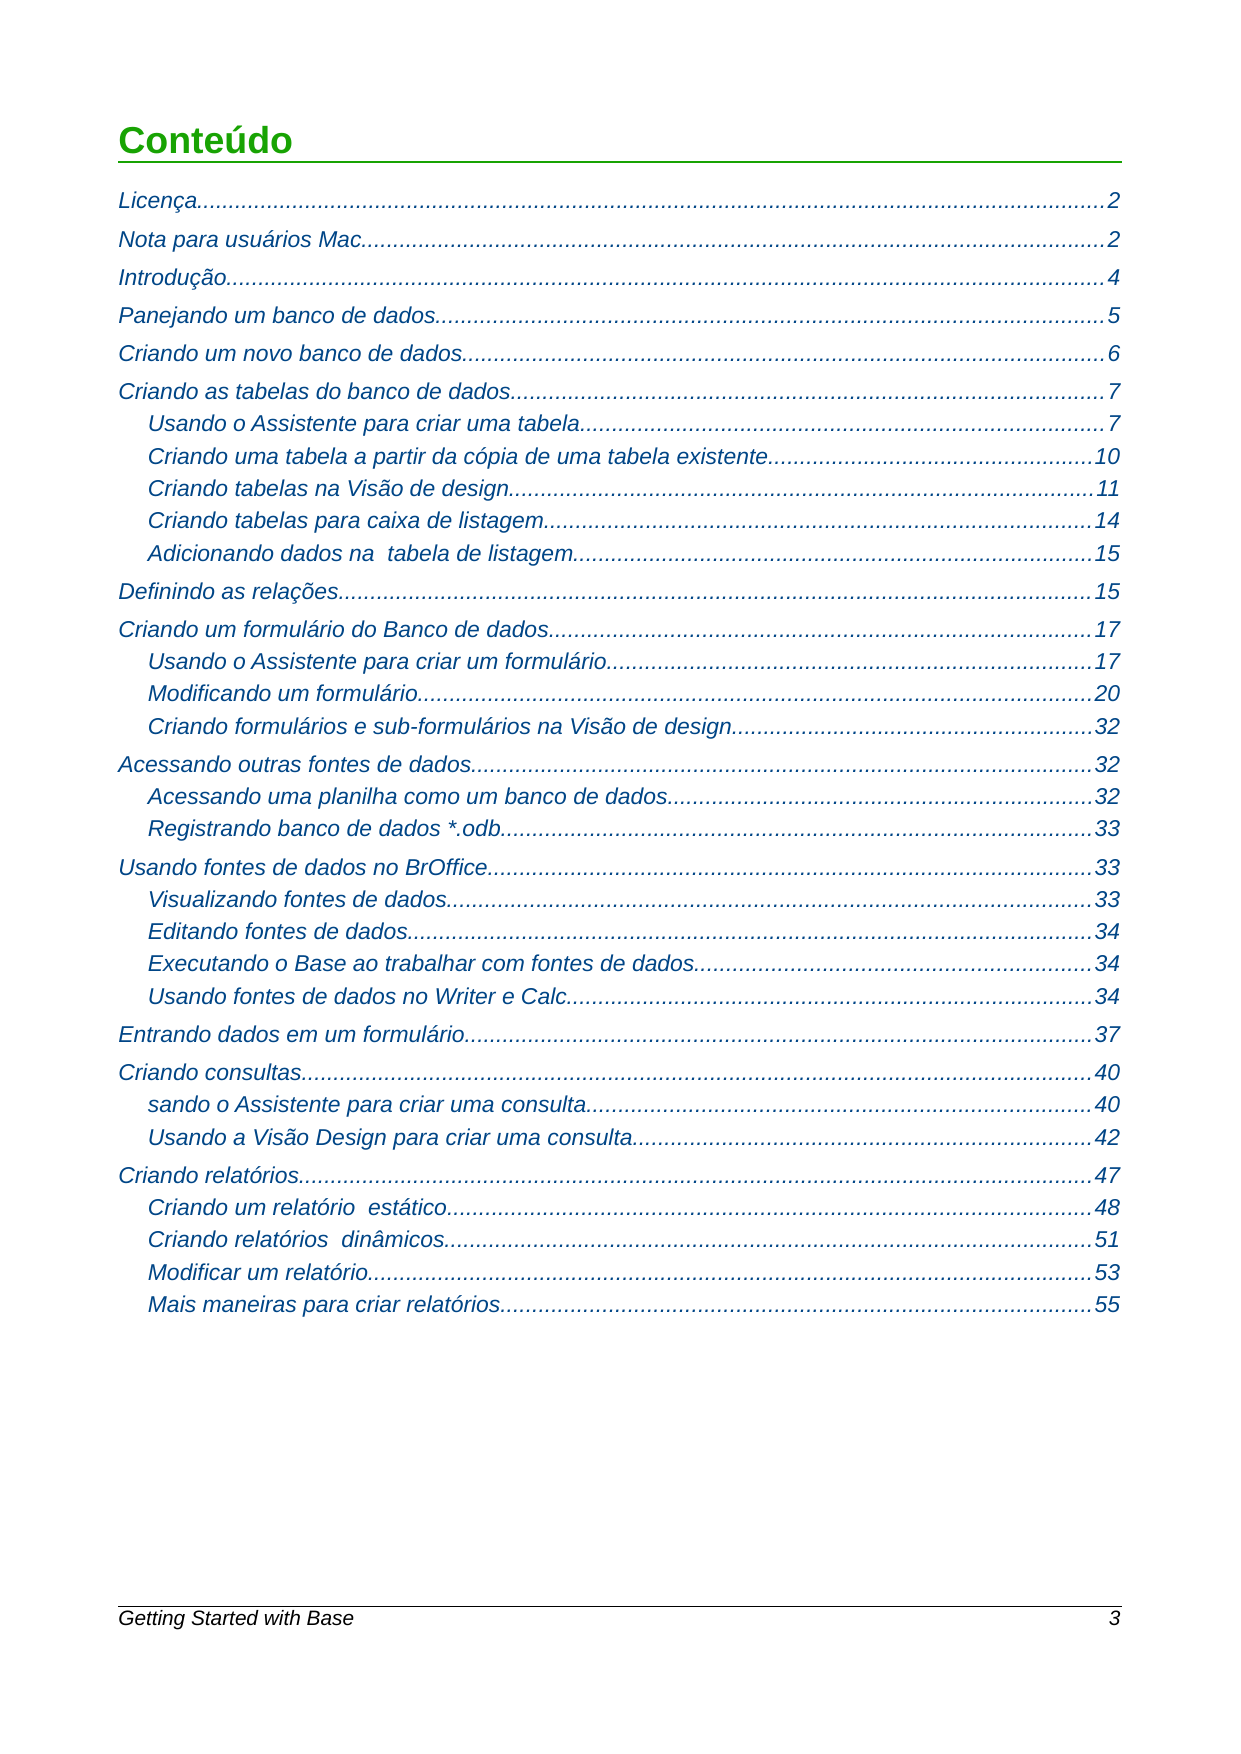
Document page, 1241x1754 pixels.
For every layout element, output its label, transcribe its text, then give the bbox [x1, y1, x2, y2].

text Criando um novo banco de dados 6 [118, 340, 1122, 366]
text Usando a Visão Design para criar uma consulta 42 [148, 1123, 1122, 1150]
text Registrando banco de dados *.odb 33 [148, 815, 1122, 842]
text Usando fontes de dados no Writer e Calc 34 [148, 983, 1122, 1009]
text Criando consultas 40 [118, 1059, 1122, 1085]
text Definindo as relações 15 [118, 578, 1122, 604]
text sando o Assistente para criar uma consulta 40 [148, 1091, 1122, 1118]
text Acessando uma planilha como um banco de dados 32 [148, 783, 1122, 809]
text Criando as tabelas do banco de dados 7 [118, 378, 1122, 404]
text Usando o Assistente para criar uma tabela 7 [148, 410, 1122, 437]
text Introdução 4 [118, 264, 1122, 290]
text Editando fontes de dados 34 [148, 918, 1122, 944]
text Criando relatórios dinâmicos 51 [148, 1226, 1122, 1253]
text Acessando outras fontes de dados 32 [118, 751, 1122, 777]
text Criando um formulário do Banco de dados 17 [118, 616, 1122, 642]
text Panejando um banco de dados 5 [118, 302, 1122, 328]
text Modificando um formulário 20 [148, 680, 1122, 707]
text Criando relatórios 47 [118, 1162, 1122, 1188]
text Visualizando fontes de dados 33 [148, 886, 1122, 912]
text Criando uma tabela a partir da cópia de uma tabela existente 10 [148, 443, 1122, 469]
text Usando o Assistente para criar um formulário 17 [148, 648, 1122, 674]
text Criando tabelas na Visão de design 11 [148, 475, 1122, 501]
text Usando fontes de dados no BrOffice 33 [118, 853, 1122, 880]
text Nota para usuários Mac 2 [118, 226, 1122, 252]
text Executando o Base ao trabalhar com fontes de dados 34 [148, 950, 1122, 977]
text Conteúdo [118, 118, 1122, 161]
text Criando um relatório estático 48 [148, 1194, 1122, 1220]
text Criando tabelas para caixa de listagem 14 [148, 507, 1122, 534]
text Mais maneiras para criar relatórios 55 [148, 1291, 1122, 1317]
text Licença 2 [118, 187, 1122, 214]
text Entrando dados em um formulário 37 [118, 1021, 1122, 1047]
text Adicionando dados na tabela de listagem 15 [148, 539, 1122, 566]
text Modificar um relatório 53 [148, 1258, 1122, 1285]
text Criando formulários e sub-formulários na Visão de design 32 [148, 713, 1122, 739]
